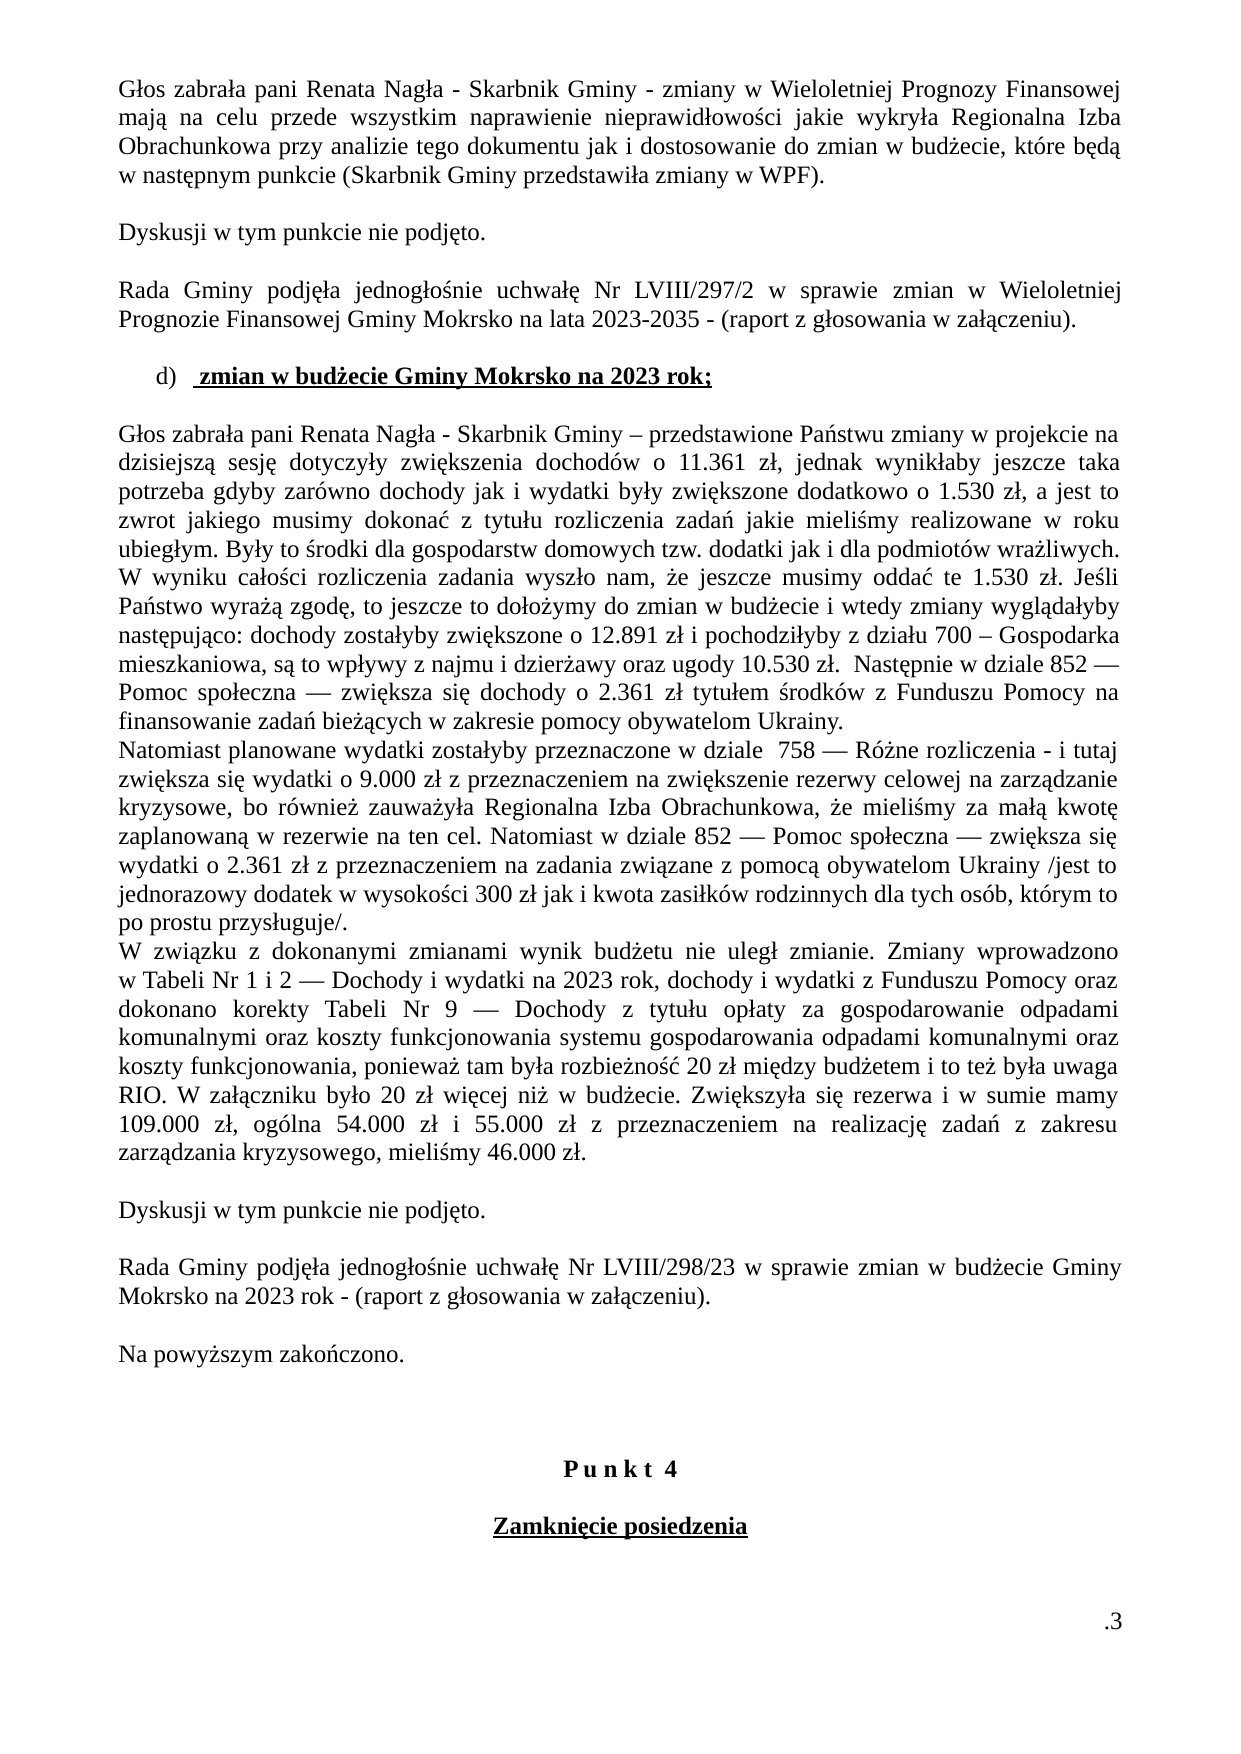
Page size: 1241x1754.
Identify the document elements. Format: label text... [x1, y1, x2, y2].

text Dyskusji w tym punkcie nie podjęto. [118, 217, 1122, 246]
text Natomiast planowane wydatki zostałyby przeznaczone w dziale 758 — Różne rozliczenia - i tutaj zwiększa się wydatki o 9.000 zł z przeznaczeniem na zwiększenie rezerwy celowej na zarządzanie kryzysowe, bo również zauważyła Regionalna Izba Obrachunkowa, że mieliśmy za małą kwotę zaplanowaną w rezerwie na ten cel. Natomiast w dziale 852 — Pomoc społeczna — zwiększa się wydatki o 2.361 zł z przeznaczeniem na zadania związane z pomocą obywatelom Ukrainy /jest to jednorazowy dodatek w wysokości 300 zł jak i kwota zasiłków rodzinnych dla tych osób, którym to po prostu przysługuje/. [118, 735, 1119, 936]
text Zamknięcie posiedzenia [118, 1511, 1122, 1540]
text Rada Gminy podjęła jednogłośnie uchwałę Nr LVIII/298/23 w sprawie zmian w budżecie Gminy Mokrsko na 2023 rok - (raport z głosowania w załączeniu). [118, 1252, 1122, 1310]
text Głos zabrała pani Renata Nagła - Skarbnik Gminy - zmiany w Wieloletniej Prognozy Finansowej mają na celu przede wszystkim naprawienie nieprawidłowości jakie wykryła Regionalna Izba Obrachunkowa przy analizie tego dokumentu jak i dostosowanie do zmian w budżecie, które będą w następnym punkcie (Skarbnik Gminy przedstawiła zmiany w WPF). [118, 74, 1122, 189]
text Dyskusji w tym punkcie nie podjęto. [118, 1195, 1122, 1224]
text Rada Gminy podjęła jednogłośnie uchwałę Nr LVIII/297/2 w sprawie zmian w Wieloletniej Prognozie Finansowej Gminy Mokrsko na lata 2023-2035 - (raport z głosowania w załączeniu). [118, 275, 1122, 332]
text Głos zabrała pani Renata Nagła - Skarbnik Gminy – przedstawione Państwu zmiany w projekcie na dzisiejszą sesję dotyczyły zwiększenia dochodów o 11.361 zł, jednak wynikłaby jeszcze taka potrzeba gdyby zarówno dochody jak i wydatki były zwiększone dodatkowo o 1.530 zł, a jest to zwrot jakiego musimy dokonać z tytułu rozliczenia zadań jakie mieliśmy realizowane w roku ubiegłym. Były to środki dla gospodarstw domowych tzw. dodatki jak i dla podmiotów wrażliwych. W wyniku całości rozliczenia zadania wyszło nam, że jeszcze musimy oddać te 1.530 zł. Jeśli Państwo wyrażą zgodę, to jeszcze to dołożymy do zmian w budżecie i wtedy zmiany wyglądałyby następująco: dochody zostałyby zwiększone o 12.891 zł i pochodziłyby z działu 700 – Gospodarka mieszkaniowa, są to wpływy z najmu i dzierżawy oraz ugody 10.530 zł. Następnie w dziale 852 — Pomoc społeczna — zwiększa się dochody o 2.361 zł tytułem środków z Funduszu Pomocy na finansowanie zadań bieżących w zakresie pomocy obywatelom Ukrainy. [118, 419, 1121, 735]
text P u n k t 4 [118, 1454, 1122, 1482]
text Na powyższym zakończono. [118, 1339, 1122, 1367]
text W związku z dokonanymi zmianami wynik budżetu nie uległ zmianie. Zmiany wprowadzono w Tabeli Nr 1 i 2 — Dochody i wydatki na 2023 rok, dochody i wydatki z Funduszu Pomocy oraz dokonano korekty Tabeli Nr 9 — Dochody z tytułu opłaty za gospodarowanie odpadami komunalnymi oraz koszty funkcjonowania systemu gospodarowania odpadami komunalnymi oraz koszty funkcjonowania, ponieważ tam była rozbieżność 20 zł między budżetem i to też była uwaga RIO. W załączniku było 20 zł więcej niż w budżecie. Zwiększyła się rezerwa i w sumie mamy 109.000 zł, ogólna 54.000 zł i 55.000 zł z przeznaczeniem na realizację zadań z zakresu zarządzania kryzysowego, mieliśmy 46.000 zł. [118, 936, 1119, 1166]
list zmian w budżecie Gminy Mokrsko na 2023 rok; [156, 361, 1122, 390]
